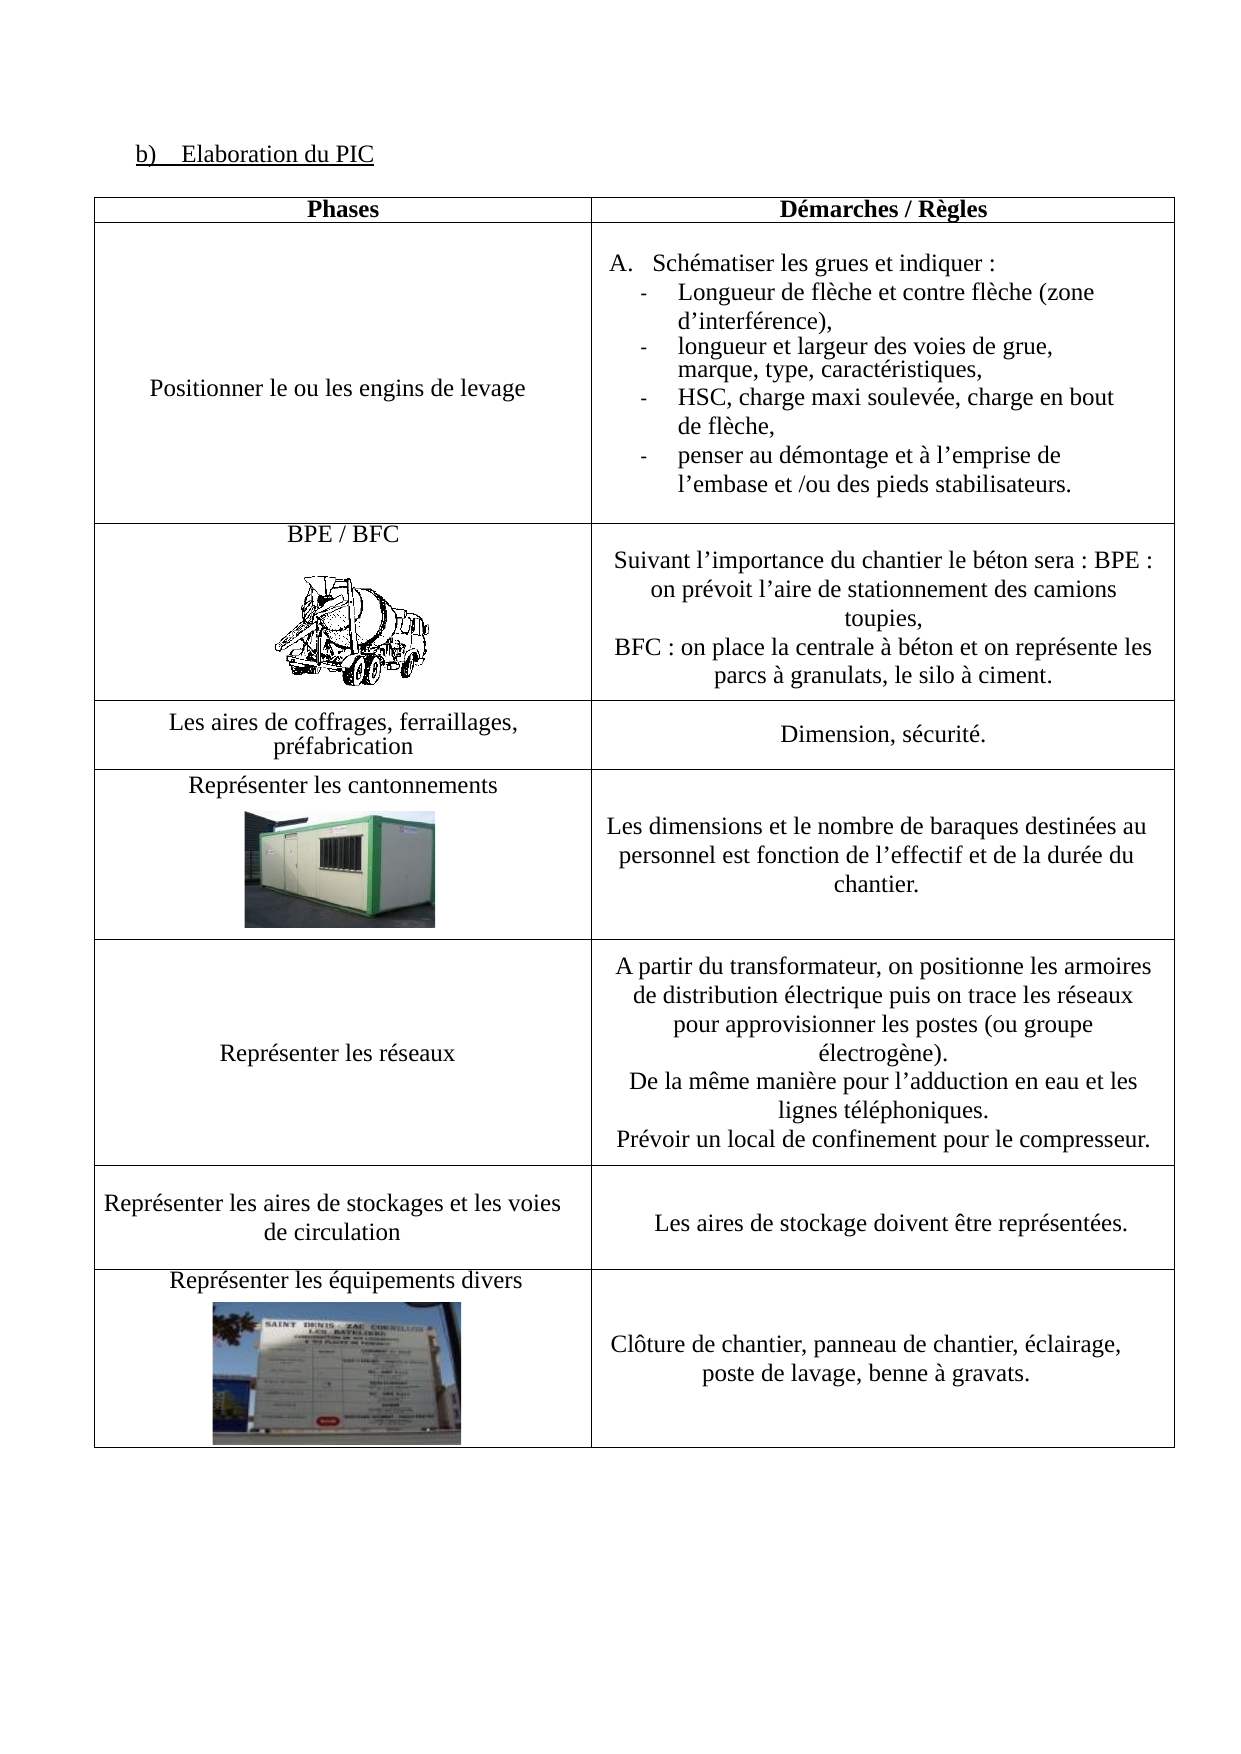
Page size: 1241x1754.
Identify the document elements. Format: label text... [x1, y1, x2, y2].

table_cell BPE / BFC [95, 524, 591, 700]
table_cell Les dimensions et le nombre de baraques destinées au personnel est fonction de l’effectif et de la durée du chantier. [592, 770, 1174, 938]
table_cell A. Schématiser les grues et indiquer : Longueur de flèche et contre flèche (zone d’interférence), longueur et largeur des voies de grue, marque, type, caractéristiques, HSC, charge maxi soulevée, charge en bout de flèche, penser au démontage et à l’emprise de l’embase et /ou des pieds stabilisateurs. [592, 223, 1174, 523]
table_cell Dimension, sécurité. [592, 701, 1174, 769]
table_cell [95, 928, 591, 938]
table_cell Représenter les cantonnements [95, 770, 591, 927]
table_cell Représenter les réseaux [95, 940, 591, 1165]
table_cell Suivant l’importance du chantier le béton sera : BPE : on prévoit l’aire de stationnement des camions toupies, BFC : on place la centrale à béton et on représente les parcs à granulats, le silo à ciment. [592, 524, 1174, 700]
table_cell Clôture de chantier, panneau de chantier, éclairage, poste de lavage, benne à gravats. [592, 1270, 1174, 1447]
picture [244, 811, 436, 928]
table_cell Positionner le ou les engins de levage [95, 223, 591, 523]
picture [212, 1302, 462, 1445]
table_cell Les aires de coffrages, ferraillages, préfabrication [95, 701, 591, 769]
picture [274, 576, 429, 686]
table_cell Représenter les aires de stockages et les voies de circulation [95, 1166, 591, 1268]
table_header Phases [95, 198, 591, 222]
text b) Elaboration du PIC [135, 139, 1105, 168]
table_cell Représenter les équipements divers [95, 1270, 591, 1444]
table_cell Les aires de stockage doivent être représentées. [592, 1166, 1174, 1268]
table_cell A partir du transformateur, on positionne les armoires de distribution électrique puis on trace les réseaux pour approvisionner les postes (ou groupe électrogène). De la même manière pour l’adduction en eau et les lignes téléphoniques. Prévoir un local de confinement pour le compresseur. [592, 940, 1174, 1165]
table_header Démarches / Règles [592, 198, 1174, 222]
